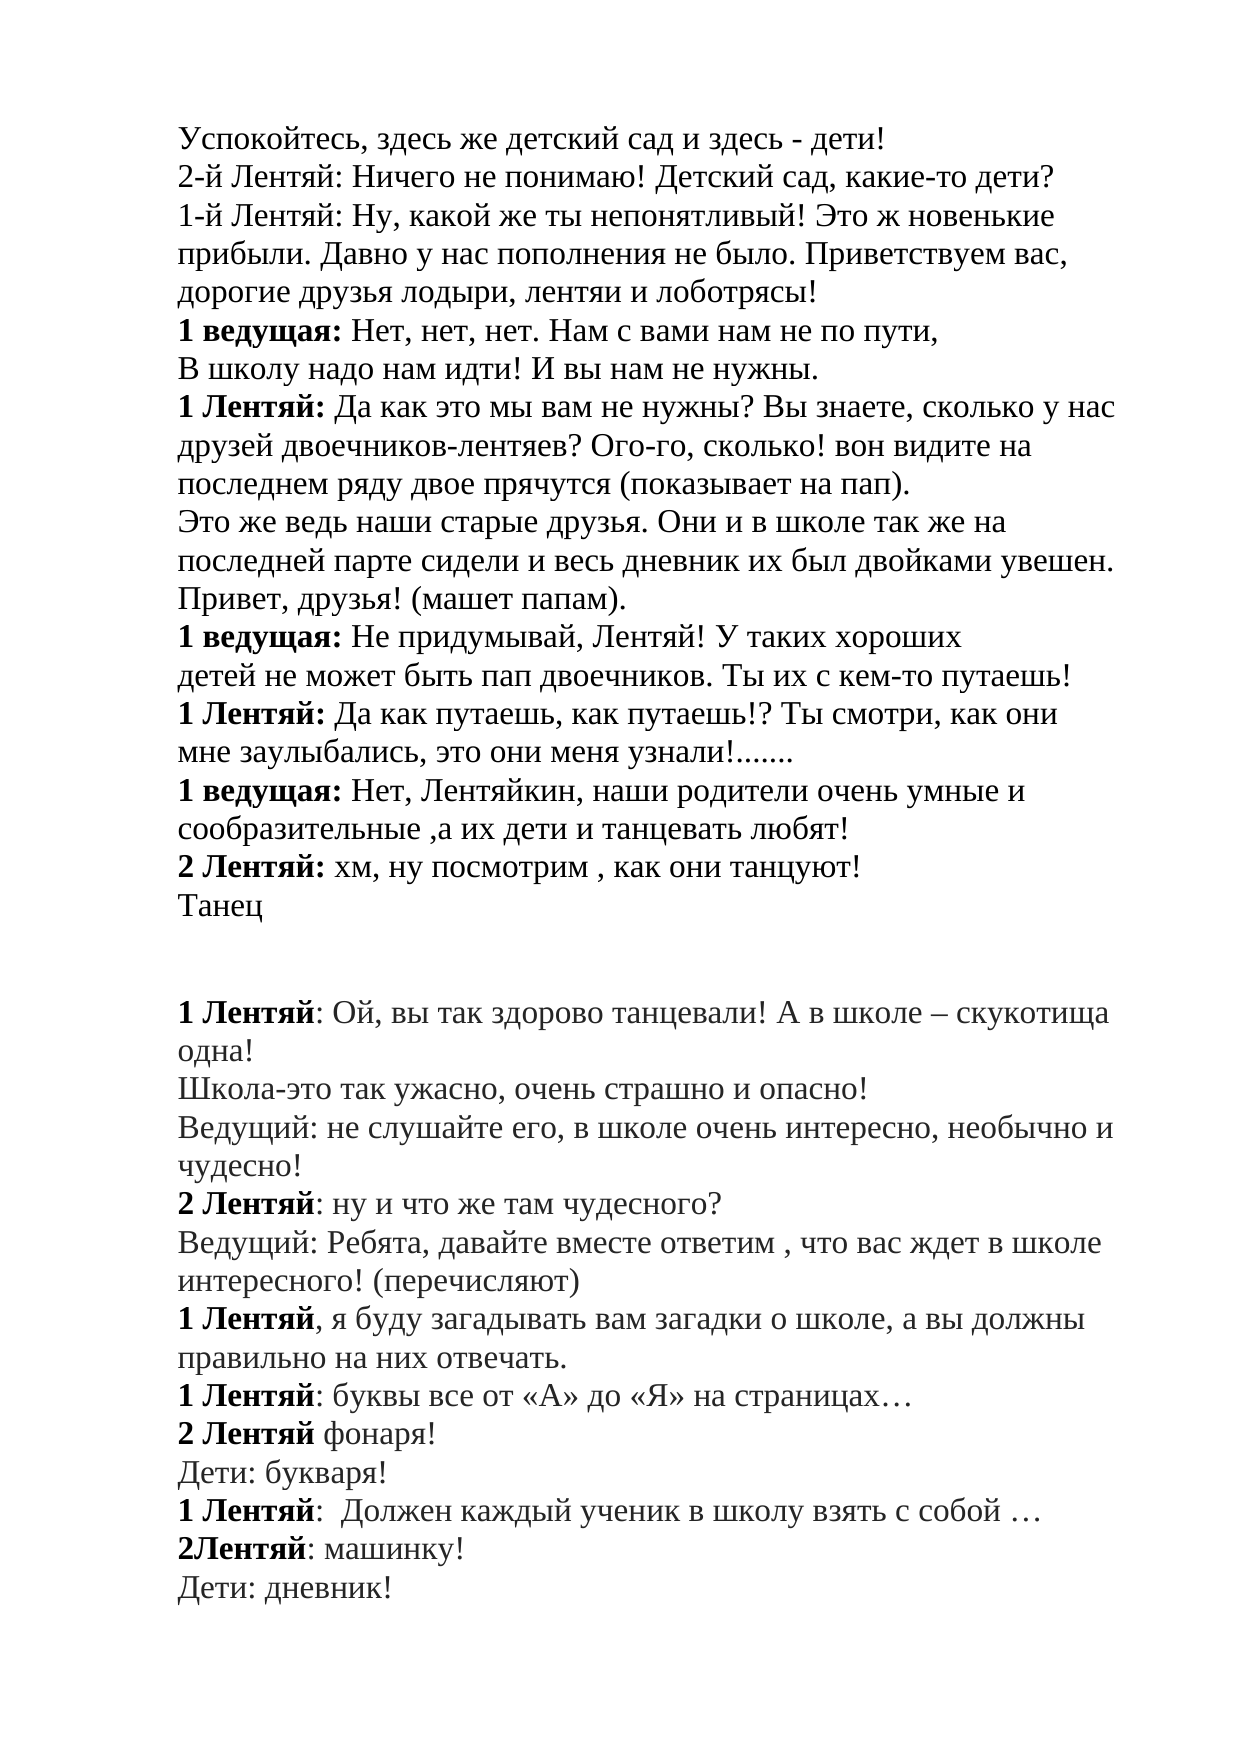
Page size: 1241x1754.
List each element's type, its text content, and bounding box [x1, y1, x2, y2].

text Школа-это так ужасно, очень страшно и опасно! [177, 1069, 1152, 1107]
text 1 Лентяй: буквы все от «А» до «Я» на страницах… [177, 1375, 1152, 1414]
text Ведущий: Ребята, давайте вместе ответим , что вас ждет в школе интересного! (перечисляют) [177, 1222, 1152, 1299]
text Ведущий: не слушайте его, в школе очень интересно, необычно и чудесно! [177, 1107, 1152, 1184]
text 1 Лентяй: Ой, вы так здорово танцевали! А в школе – скукотища одна! [177, 954, 1152, 1069]
text 2Лентяй: машинку! [177, 1529, 1152, 1567]
text 1 Лентяй: Должен каждый ученик в школу взять с собой … [177, 1490, 1152, 1529]
text Дети: букваря! [177, 1452, 1152, 1490]
text 1 Лентяй, я буду загадывать вам загадки о школе, а вы должны правильно на них отвечать. [177, 1299, 1152, 1375]
text 2 Лентяй фонаря! [177, 1414, 1152, 1452]
text 2 Лентяй: ну и что же там чудесного? [177, 1184, 1152, 1222]
text Успокойтесь, здесь же детский сад и здесь - дети! 2-й Лентяй: Ничего не понимаю! Детский сад, какие-то дети? 1-й Лентяй: Ну, какой же ты непонятливый! Это ж новенькие прибыли. Давно у нас пополнения не было. Приветствуем вас, дорогие друзья лодыри, лентяи и лоботрясы! 1 ведущая: Нет, нет, нет. Нам с вами нам не по пути, В школу надо нам идти! И вы нам не нужны. 1 Лентяй: Да как это мы вам не нужны? Вы знаете, сколько у нас друзей двоечников-лентяев? Ого-го, сколько! вон видите на последнем ряду двое прячутся (показывает на пап). Это же ведь наши старые друзья. Они и в школе так же на последней парте сидели и весь дневник их был двойками увешен. Привет, друзья! (машет папам). 1 ведущая: Не придумывай, Лентяй! У таких хороших детей не может быть пап двоечников. Ты их с кем-то путаешь! 1 Лентяй: Да как путаешь, как путаешь!? Ты смотри, как они мне заулыбались, это они меня узнали!....... 1 ведущая: Нет, Лентяйкин, наши родители очень умные и сообразительные ,а их дети и танцевать любят! 2 Лентяй: хм, ну посмотрим , как они танцуют! Танец [177, 118, 1152, 954]
text Дети: дневник! [177, 1567, 1152, 1605]
